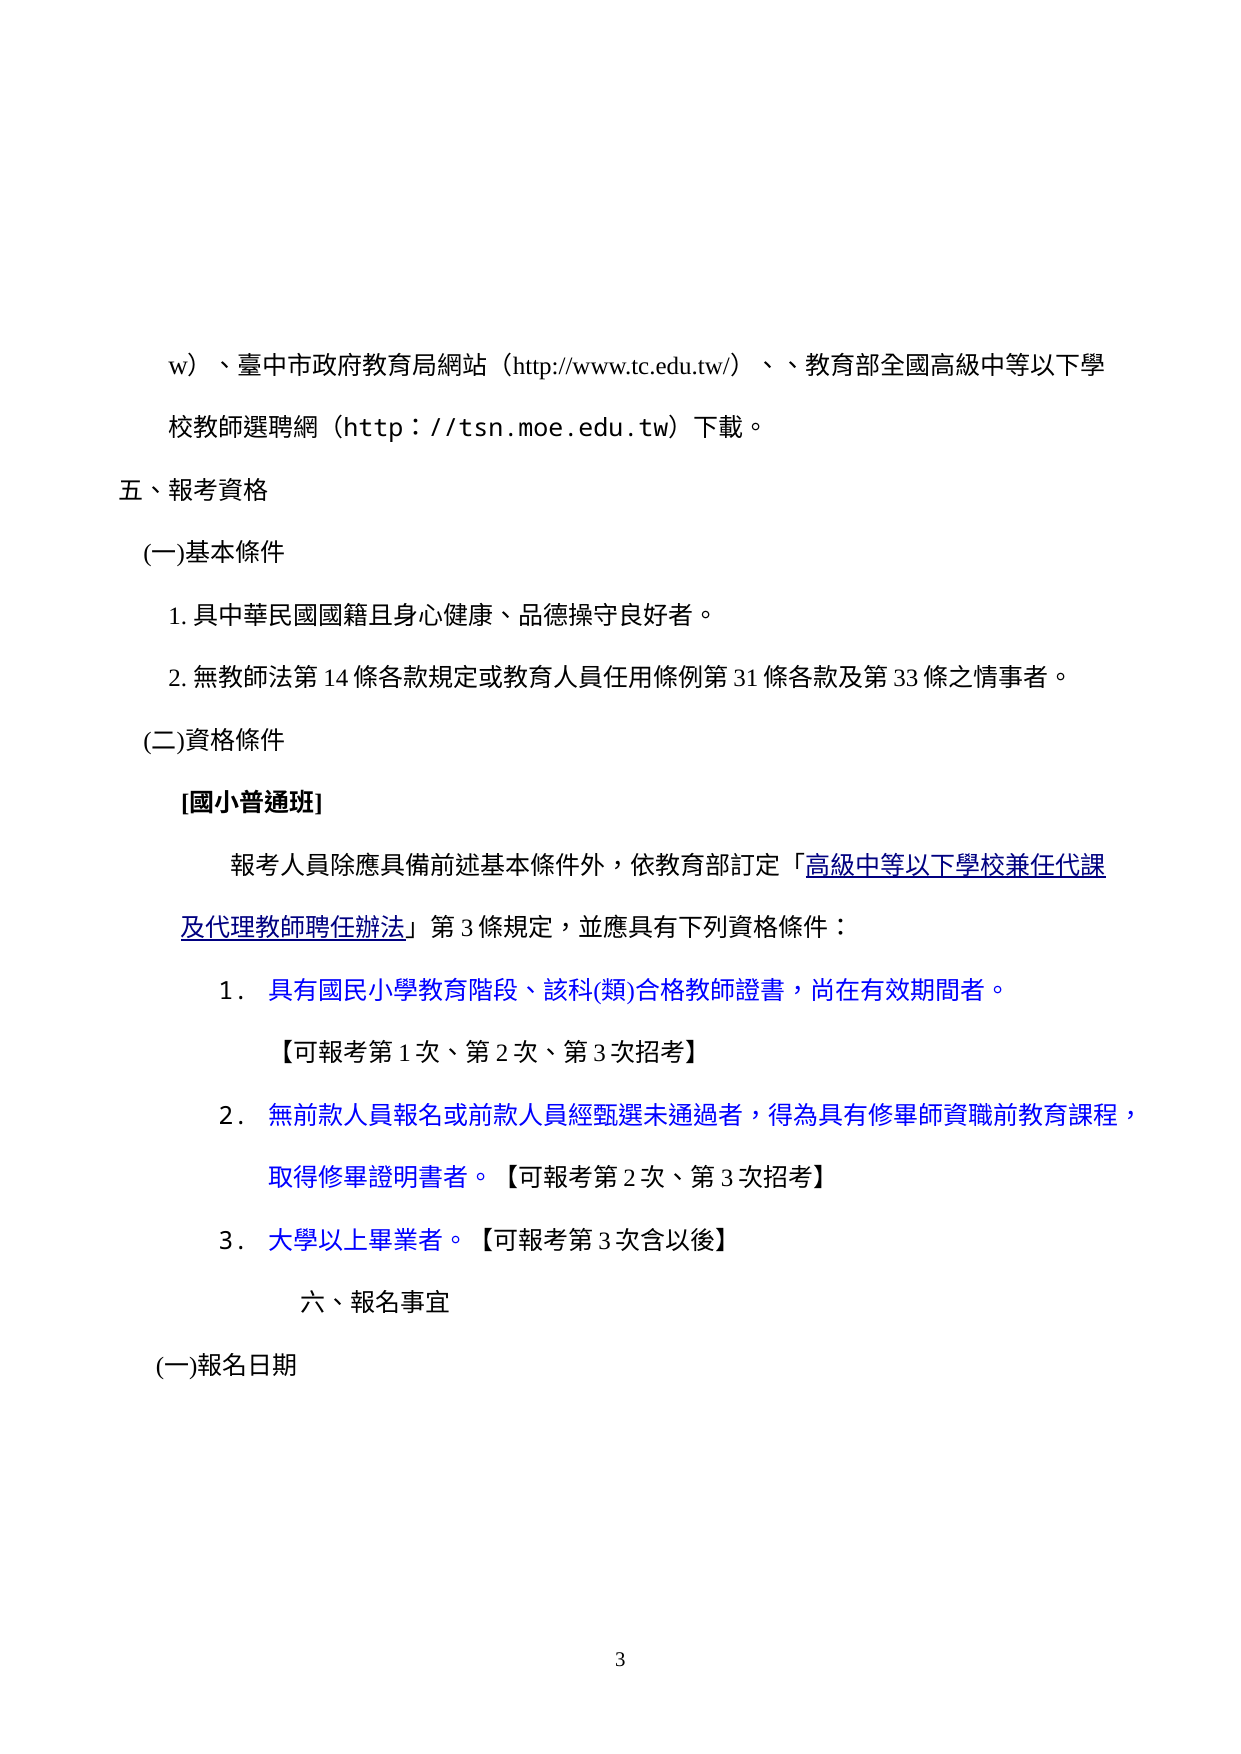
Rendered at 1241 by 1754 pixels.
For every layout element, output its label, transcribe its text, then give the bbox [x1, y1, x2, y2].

list 具有國民小學教育階段、該科(類)合格教師證書，尚在有效期間者。 [218, 947, 1122, 1009]
text (二)資格條件 [131, 697, 1122, 759]
text 六、報名事宜 [301, 1259, 1122, 1322]
text 五、報考資格 [118, 447, 1122, 509]
text w）、臺中市政府教育局網站（http://www.tc.edu.tw/）、、教育部全國高級中等以下學校教師選聘網（http：//tsn.moe.edu.tw）下載。 [118, 322, 1122, 447]
list 無前款人員報名或前款人員經甄選未通過者，得為具有修畢師資職前教育課程，取得修畢證明書者。【可報考第2次、第3次招考】 [218, 1072, 1122, 1197]
text 報考人員除應具備前述基本條件外，依教育部訂定「高級中等以下學校兼任代課及代理教師聘任辦法」第3條規定，並應具有下列資格條件： [181, 822, 1122, 947]
text (一)基本條件 [118, 509, 1122, 572]
text 1. 具中華民國國籍且身心健康、品德操守良好者。 [118, 572, 1122, 634]
text (一)報名日期 [131, 1322, 1122, 1384]
text 2. 無教師法第14條各款規定或教育人員任用條例第31條各款及第33條之情事者。 [118, 634, 1122, 697]
list 大學以上畢業者。【可報考第3次含以後】 [218, 1197, 1122, 1259]
text [國小普通班] [118, 759, 1122, 822]
text 【可報考第1次、第2次、第3次招考】 [268, 1009, 1122, 1072]
